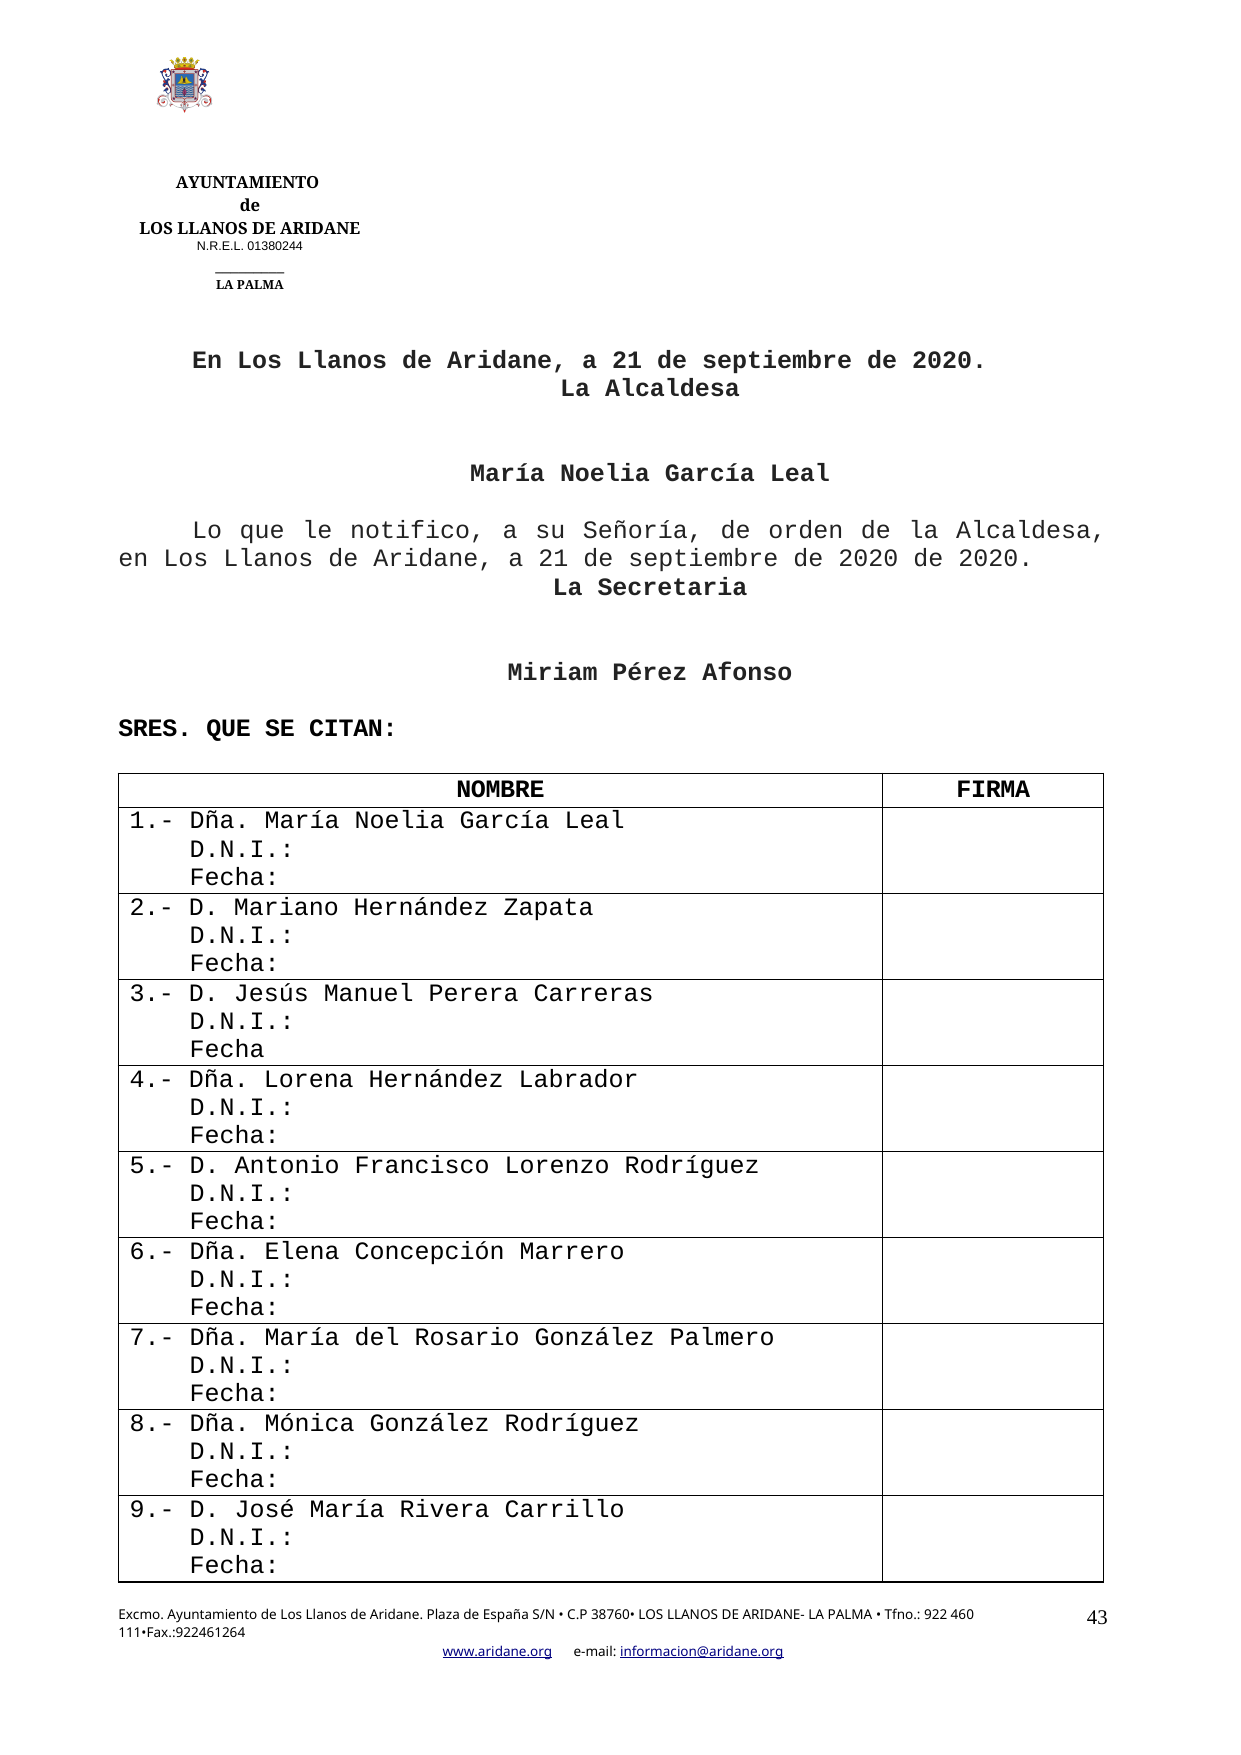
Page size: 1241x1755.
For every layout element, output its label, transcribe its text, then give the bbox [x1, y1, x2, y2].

text La Secretaria [118, 574, 1107, 603]
table_header FIRMA [883, 774, 1103, 807]
table_cell [883, 1066, 1103, 1151]
text La Alcaldesa [118, 376, 1107, 404]
table_cell 7.- Dña. María del Rosario González Palmero D.N.I.: Fecha: [119, 1324, 882, 1409]
table_cell [883, 1324, 1103, 1409]
table_cell [883, 894, 1103, 979]
table_cell [883, 980, 1103, 1065]
table_cell [883, 808, 1103, 893]
text Miriam Pérez Afonso [118, 659, 1107, 688]
table_cell [883, 1238, 1103, 1323]
table_cell [883, 1410, 1103, 1495]
table_cell 5.- D. Antonio Francisco Lorenzo Rodríguez D.N.I.: Fecha: [119, 1152, 882, 1237]
table_cell [883, 1496, 1103, 1581]
table_header NOMBRE [119, 774, 882, 807]
table_cell 6.- Dña. Elena Concepción Marrero D.N.I.: Fecha: [119, 1238, 882, 1323]
subtitle SRES. QUE SE CITAN: [118, 716, 1107, 744]
table_cell 4.- Dña. Lorena Hernández Labrador D.N.I.: Fecha: [119, 1066, 882, 1151]
table_cell 8.- Dña. Mónica González Rodríguez D.N.I.: Fecha: [119, 1410, 882, 1495]
text En Los Llanos de Aridane, a 21 de septiembre de 2020. [118, 348, 1107, 376]
table_cell [883, 1152, 1103, 1237]
text María Noelia García Leal [118, 461, 1107, 489]
table_cell 9.- D. José María Rivera Carrillo D.N.I.: Fecha: [119, 1496, 882, 1581]
table_cell 3.- D. Jesús Manuel Perera Carreras D.N.I.: Fecha [119, 980, 882, 1065]
table_cell 2.- D. Mariano Hernández Zapata D.N.I.: Fecha: [119, 894, 882, 979]
text Lo que le notifico, a su Señoría, de orden de la Alcaldesa, en Los Llanos de Aridane, a 21 de septiembre de 2020 de 2020. [118, 518, 1107, 574]
table_cell 1.- Dña. María Noelia García Leal D.N.I.: Fecha: [119, 808, 882, 893]
